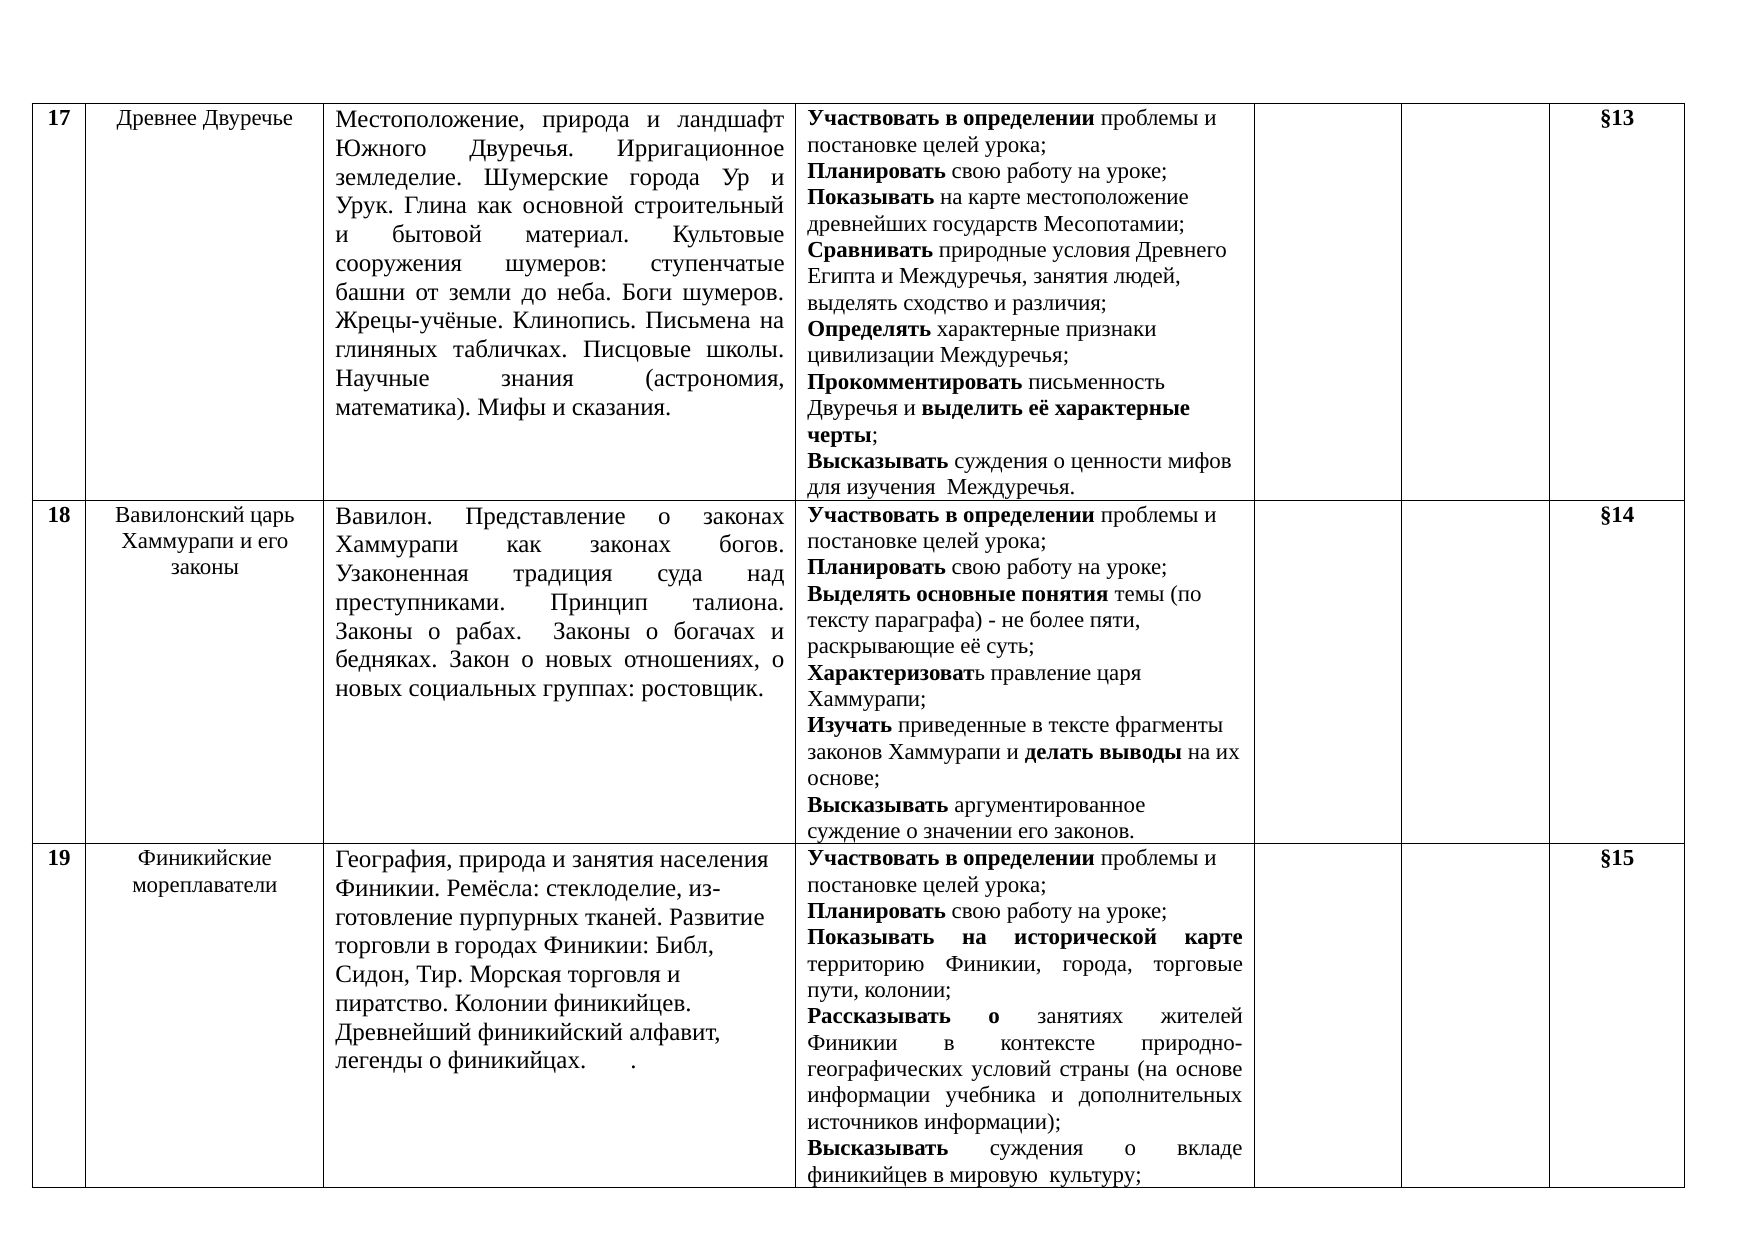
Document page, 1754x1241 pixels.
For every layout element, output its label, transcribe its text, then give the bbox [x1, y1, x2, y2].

table_cell 18 [33, 501, 85, 843]
table_cell Участвовать в определении проблемы и постановке целей урока; Планировать свою работу на уроке; Выделять основные понятия темы (по тексту параграфа) - не более пяти, раскрывающие её суть; Характеризовать правление царя Хаммурапи; Изучать приведенные в тексте фрагменты законов Хаммурапи и делать выводы на их основе; Высказывать аргументированное суждение о значении его законов. [796, 501, 1254, 843]
table_cell [1402, 501, 1549, 843]
table_cell География, природа и за­нятия населения Финикии. Ремёсла: стеклоделие, из­готовление пурпурных тканей. Развитие торговли в городах Финикии: Библ, Сидон, Тир. Морская торговля и пиратство. Колонии финикийцев. Древнейший финикийский алфавит, легенды о финикийцах. . [324, 844, 795, 1187]
table_cell §14 [1550, 501, 1684, 843]
table_cell §15 [1550, 844, 1684, 1187]
table_cell Вавилонский царь Хаммурапи и его законы [86, 501, 323, 843]
table_cell Вавилон. Представление о за­конах Хаммурапи как законах богов. Узаконенная традиция суда над преступниками. Принцип талиона. Законы о рабах. Законы о богачах и бедняках. Закон о новых отношениях, о новых социальных группах: ростовщик. [324, 501, 795, 843]
table_cell [1402, 104, 1549, 500]
table_cell Участвовать в определении проблемы и постановке целей урока; Планировать свою работу на уроке; Показывать на исторической карте территорию Финикии, города, торговые пути, колонии; Рассказывать о занятиях жителей Финикии в контексте природно-географических условий страны (на основе информации учебника и дополнительных источников информации); Высказывать суждения о вкладе финикийцев в мировую культуру; [796, 844, 1254, 1187]
table_cell Участвовать в определении проблемы и постановке целей урока; Планировать свою работу на уроке; Показывать на карте местоположение древнейших государств Месопотамии; Сравнивать природные условия Древнего Египта и Междуречья, занятия людей, выделять сходство и различия; Определять характерные признаки цивилизации Междуречья; Прокомментировать письменность Двуречья и выделить её характерные черты; Высказывать суждения о ценности мифов для изучения Междуречья. [796, 104, 1254, 500]
table_cell 17 [33, 104, 85, 500]
table_cell [1402, 844, 1549, 1187]
table_cell [1255, 104, 1401, 500]
table_cell [1255, 501, 1401, 843]
table_cell [1255, 844, 1401, 1187]
table_cell Древнее Двуречье [86, 104, 323, 500]
table_cell 19 [33, 844, 85, 1187]
table_cell §13 [1550, 104, 1684, 500]
table_cell Местоположение, природа и ландшафт Южного Двуречья. Ирригационное земледелие. Шумерские города Ур и Урук. Глина как основной строительный и бытовой материал. Культовые сооружения шумеров: ступенчатые башни от земли до неба. Боги шумеров. Жрецы­-учёные. Клинопись. Письмена на глиняных табличках. Писцовые школы. Научные знания (астро­номия, математика). Мифы и сказания. [324, 104, 795, 500]
table_cell Финикийские мореплаватели [86, 844, 323, 1187]
